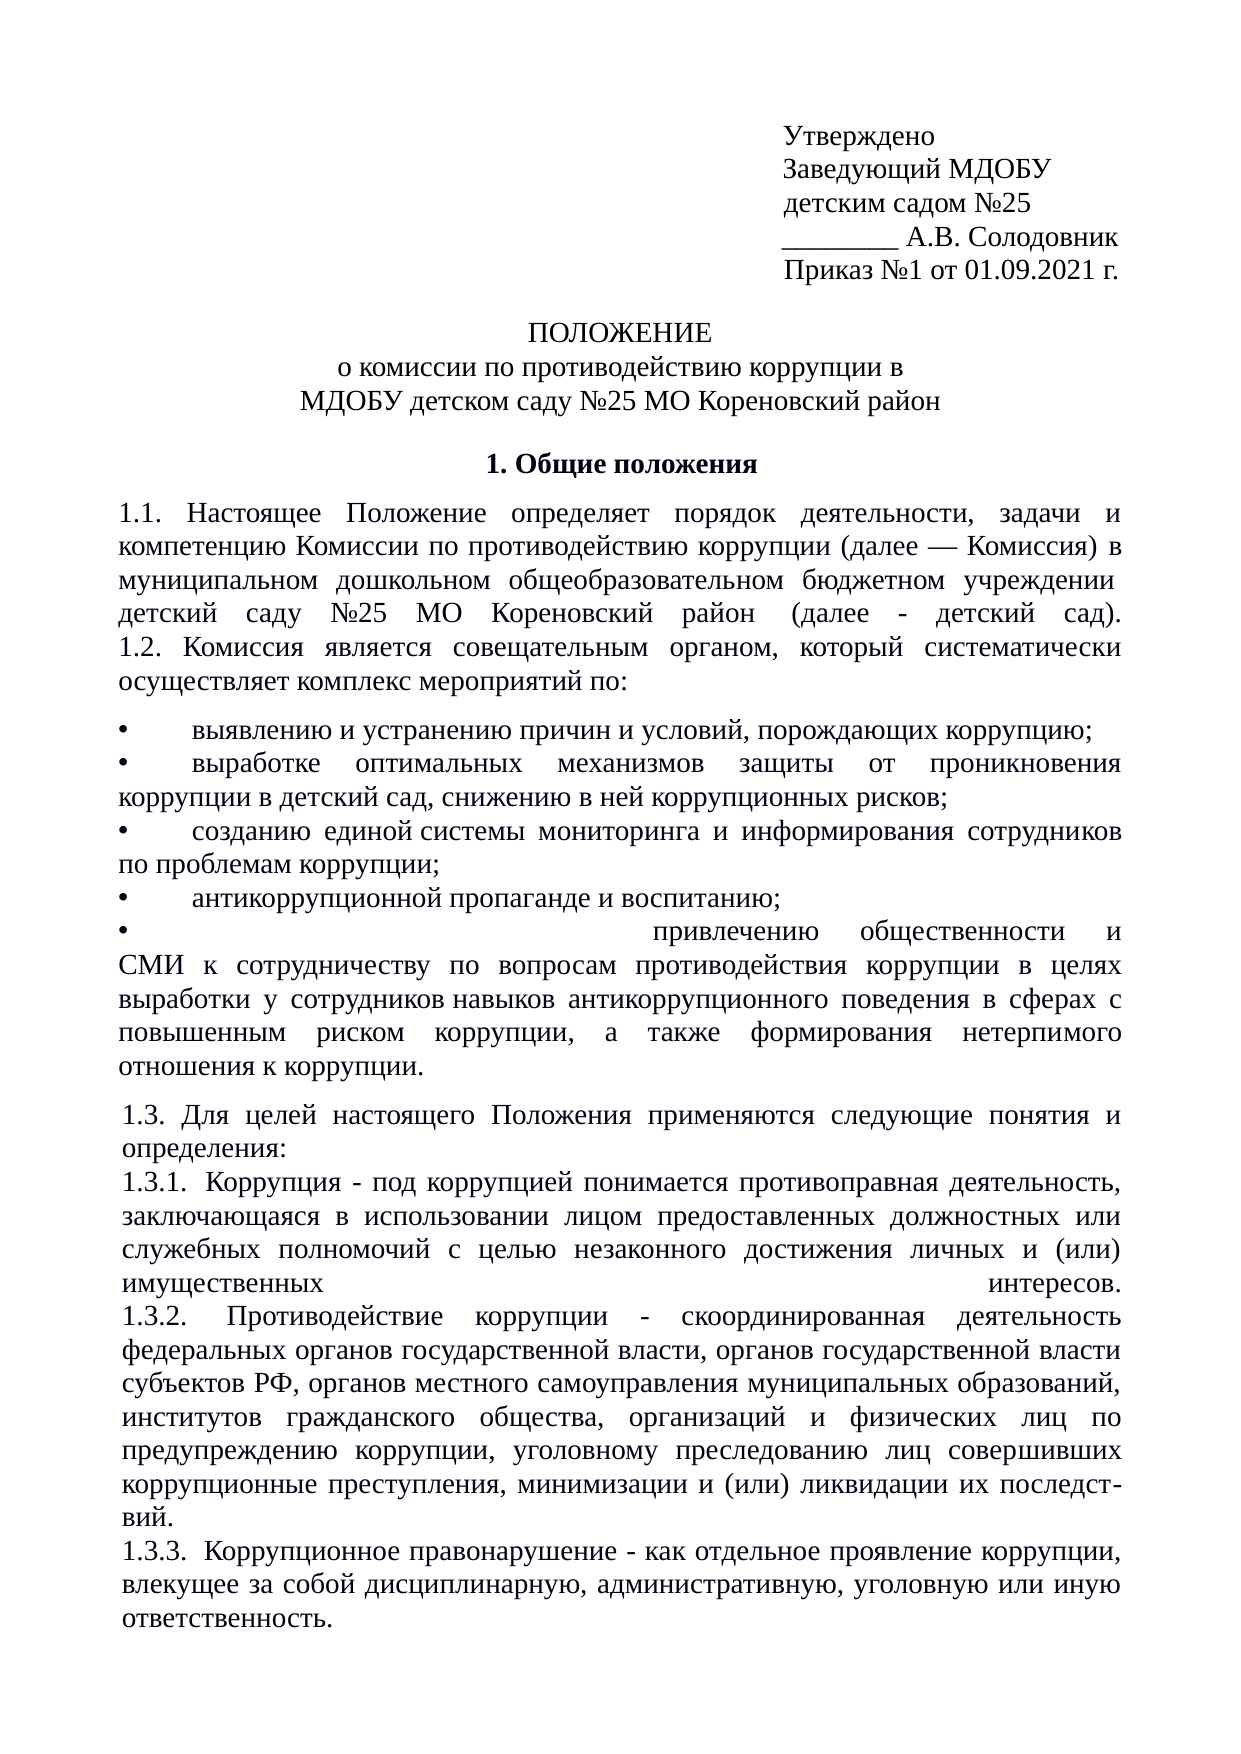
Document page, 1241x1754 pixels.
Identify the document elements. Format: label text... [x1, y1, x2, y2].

text 1.3. Для целей настоящего Положения применяются следующие понятия и определения: 1.3.1. Коррупция - под коррупцией понимается противоправная деятельность, заключаю­щаяся в использовании лицом предоставленных должностных или служебных полномочий с целью незаконного достижения личных и (или) имущественных интересов. 1.3.2. Противодействие коррупции - скоординированная деятельность федеральных органов государственной власти, органов государственной власти субъектов РФ, органов местного самоуправления муниципальных образований, институтов гражданского общества, организа­ций и физических лиц по предупреждению коррупции, уголовному преследованию лиц совер­шивших коррупционные преступления, минимизации и (или) ликвидации их последст­вий. 1.3.3. Коррупционное правонарушение - как отдельное проявление коррупции, влекущее за собой дисциплинарную, административную, уголовную или иную ответственность. [122, 1097, 1122, 1634]
list выявлению и устранению причин и условий, порождающих коррупцию; [118, 712, 1122, 746]
text 1.1. Настоящее Положение определяет порядок деятельности, задачи и компетенцию Комиссии по противодействию коррупции (далее — Комиссия) в муниципальном дошкольном общеобразователь­ном бюджетном учреждении детский саду №25 МО Кореновский район (далее - детский сад). 1.2. Комиссия является совещательным органом, который систематически осуществляет ком­плекс мероприятий по: [118, 495, 1122, 696]
text 1. Общие положения [121, 446, 1122, 479]
text ПОЛОЖЕНИЕ о комиссии по противодействию коррупции в [118, 316, 1122, 383]
text Заведующий МДОБУ [118, 152, 1122, 185]
list антикоррупционной пропаганде и воспитанию; [118, 880, 1122, 913]
text Приказ №1 от 01.09.2021 г. [118, 252, 1122, 286]
list созданию единой системы мониторинга и информирования сотрудни­ков по проблемам коррупции; [118, 813, 1122, 880]
text детским садом №25 [118, 185, 1122, 219]
text МДОБУ детском саду №25 МО Кореновский район [118, 383, 1122, 416]
list привлечению общественности и СМИ к сотрудничеству по вопросам противодействия кор­рупции в целях выработки у сотрудников навыков антикоррупцион­ного поведения в сферах с повышенным риском коррупции, а также формирования нетерпи­мого отношения к коррупции. [118, 913, 1122, 1081]
text Утверждено [118, 118, 1122, 152]
list выработке оптимальных механизмов защиты от проникновения коррупции в детский сад, снижению в ней коррупционных рисков; [118, 746, 1122, 813]
text ________ А.В. Солодовник [118, 219, 1122, 252]
